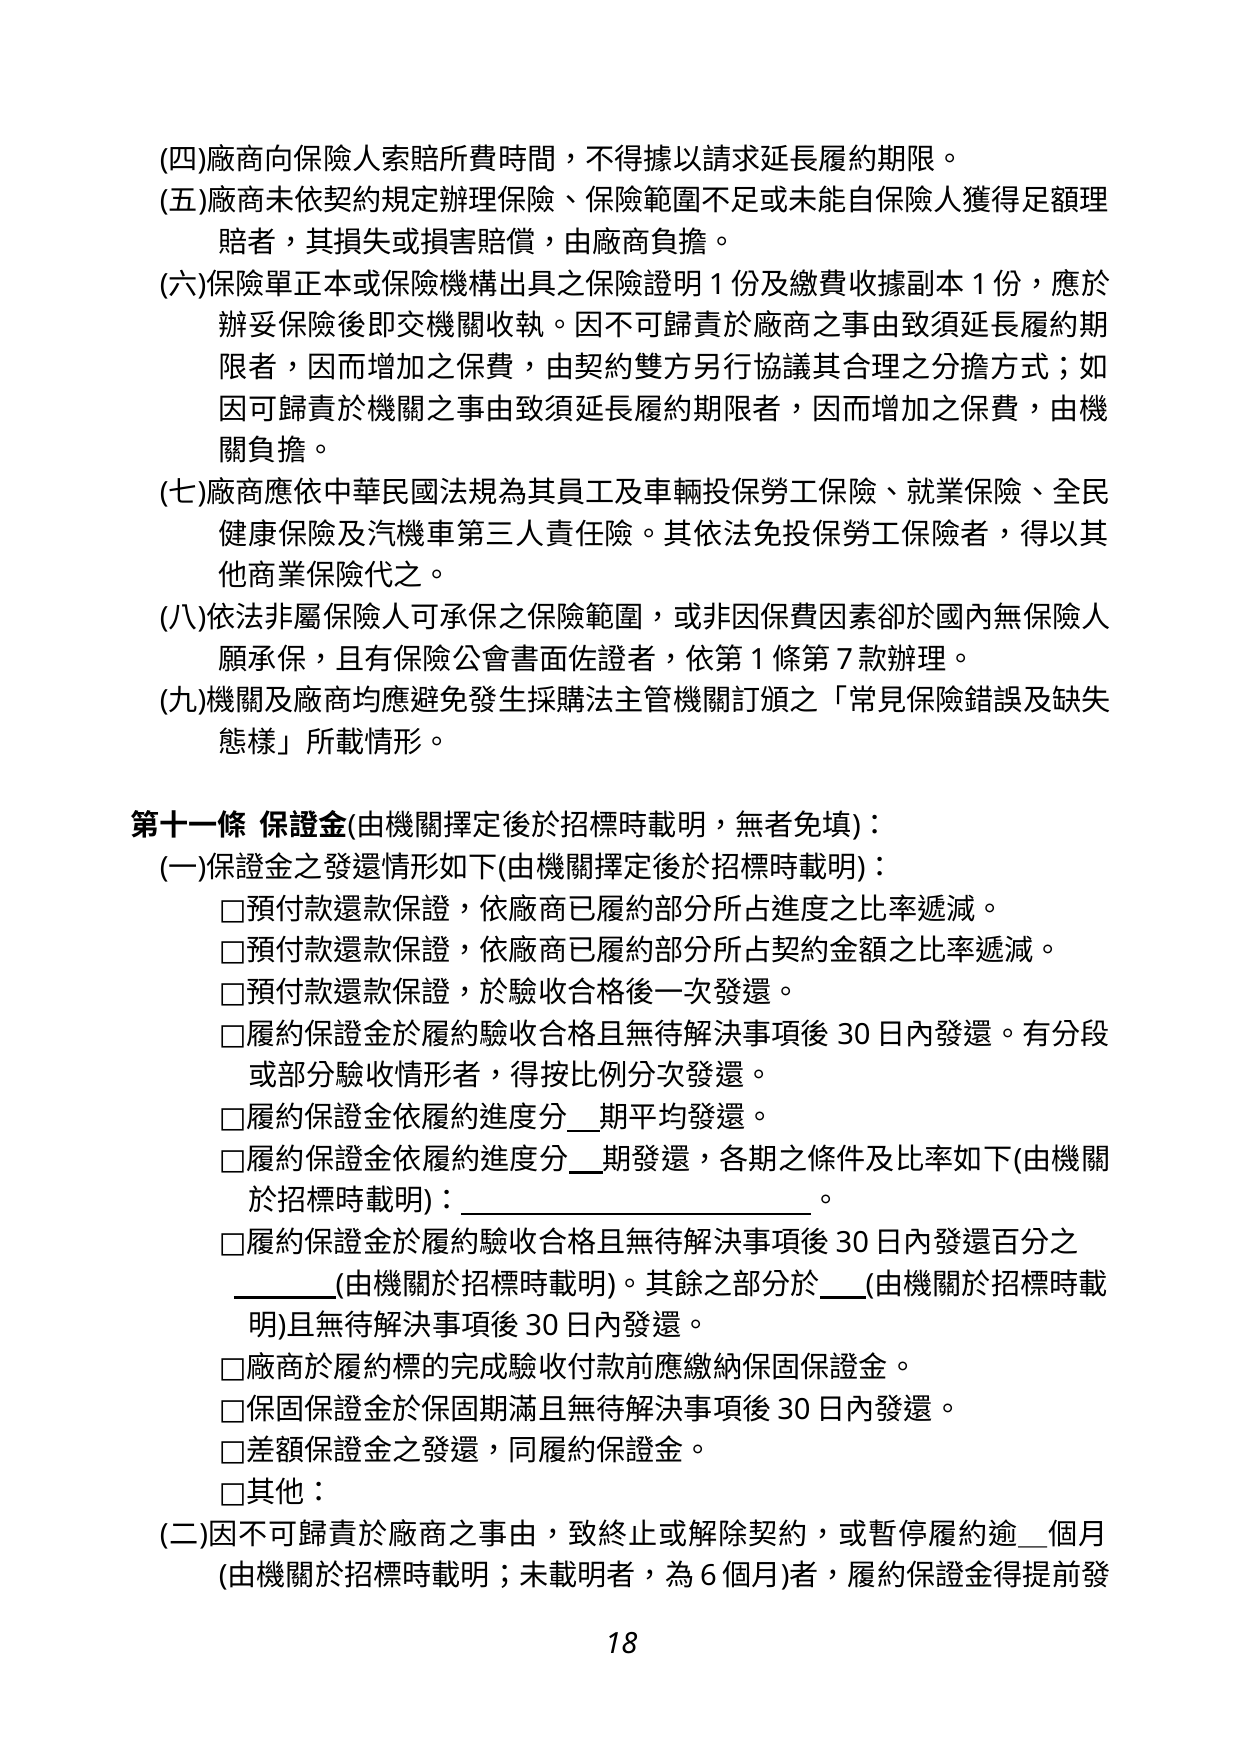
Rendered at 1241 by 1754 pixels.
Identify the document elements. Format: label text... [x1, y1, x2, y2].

text 第十一條 保證金(由機關擇定後於招標時載明，無者免填)： [130, 802, 1110, 844]
text (一)保證金之發還情形如下(由機關擇定後於招標時載明)： [159, 844, 1110, 886]
text (八)依法非屬保險人可承保之保險範圍，或非因保費因素卻於國內無保險人願承保，且有保險公會書面佐證者，依第1條第7款辦理。 [159, 594, 1110, 677]
text □履約保證金於履約驗收合格且無待解決事項後30日內發還。有分段或部分驗收情形者，得按比例分次發還。 [218, 1011, 1110, 1094]
text (五)廠商未依契約規定辦理保險、保險範圍不足或未能自保險人獲得足額理賠者，其損失或損害賠償，由廠商負擔。 [159, 177, 1110, 261]
text (六)保險單正本或保險機構出具之保險證明1份及繳費收據副本1份，應於辦妥保險後即交機關收執。因不可歸責於廠商之事由致須延長履約期限者，因而增加之保費，由契約雙方另行協議其合理之分擔方式；如因可歸責於機關之事由致須延長履約期限者，因而增加之保費，由機關負擔。 [159, 261, 1110, 469]
text □履約保證金於履約驗收合格且無待解決事項後30日內發還百分之 [218, 1219, 1108, 1261]
text □其他： [218, 1469, 1108, 1511]
text (由機關於招標時載明)。其餘之部分於 (由機關於招標時載明)且無待解決事項後30日內發還。 [218, 1261, 1108, 1344]
text □預付款還款保證，依廠商已履約部分所占進度之比率遞減。 [218, 886, 1110, 927]
text (四)廠商向保險人索賠所費時間，不得據以請求延長履約期限。 [159, 136, 1110, 177]
text □差額保證金之發還，同履約保證金。 [218, 1427, 1108, 1469]
text (九)機關及廠商均應避免發生採購法主管機關訂頒之「常見保險錯誤及缺失態樣」所載情形。 [159, 677, 1110, 761]
text (七)廠商應依中華民國法規為其員工及車輛投保勞工保險、就業保險、全民健康保險及汽機車第三人責任險。其依法免投保勞工保險者，得以其他商業保險代之。 [159, 469, 1110, 594]
text (二)因不可歸責於廠商之事由，致終止或解除契約，或暫停履約逾＿個月(由機關於招標時載明；未載明者，為6個月)者，履約保證金得提前發 [159, 1511, 1110, 1594]
text □廠商於履約標的完成驗收付款前應繳納保固保證金。 [218, 1344, 1108, 1386]
text □預付款還款保證，依廠商已履約部分所占契約金額之比率遞減。 [218, 927, 1110, 969]
text □預付款還款保證，於驗收合格後一次發還。 [218, 969, 1110, 1011]
text □履約保證金依履約進度分 期平均發還。 [218, 1094, 1110, 1136]
text □保固保證金於保固期滿且無待解決事項後30日內發還。 [218, 1386, 1108, 1427]
text □履約保證金依履約進度分 期發還，各期之條件及比率如下(由機關於招標時載明)： 。 [218, 1136, 1110, 1219]
